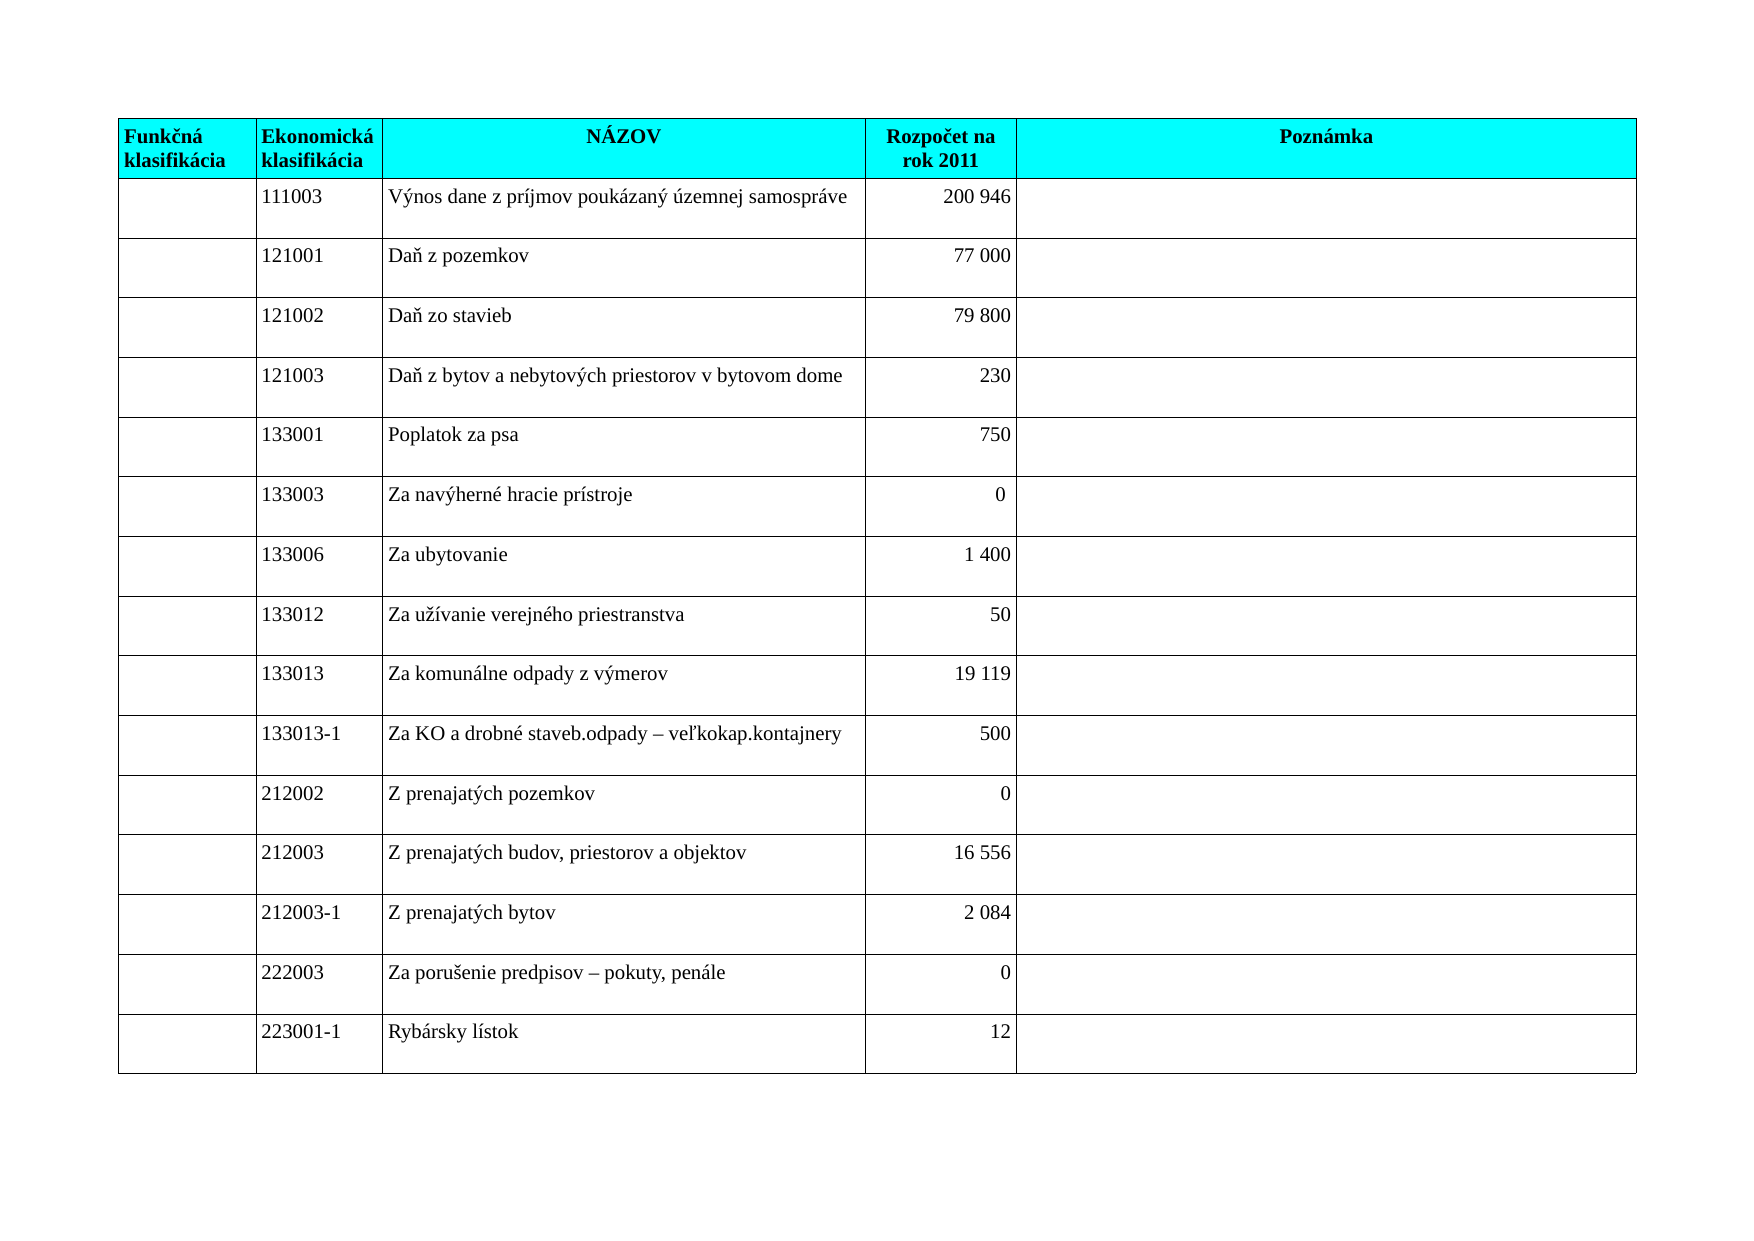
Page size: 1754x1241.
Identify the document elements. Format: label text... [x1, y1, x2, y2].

table_cell 0 [866, 955, 1016, 1013]
table_cell [1017, 418, 1636, 476]
table_header Funkčná klasifikácia [119, 119, 256, 178]
table_cell [119, 835, 256, 894]
table_cell 0 [866, 477, 1016, 536]
table_cell [119, 656, 256, 715]
table_cell [1017, 597, 1636, 655]
table_cell 77 000 [866, 239, 1016, 297]
table_cell 750 [866, 418, 1016, 476]
table_cell 121001 [257, 239, 382, 297]
table_cell 133003 [257, 477, 382, 536]
table_cell Poplatok za psa [383, 418, 865, 476]
table_cell 2 084 [866, 895, 1016, 954]
table_cell 133013-1 [257, 716, 382, 775]
table_cell 133006 [257, 537, 382, 596]
table_cell Daň zo stavieb [383, 298, 865, 357]
table_cell [119, 179, 256, 237]
table_cell [1017, 298, 1636, 357]
table_cell Za porušenie predpisov – pokuty, penále [383, 955, 865, 1013]
table_cell 133013 [257, 656, 382, 715]
table_cell Za užívanie verejného priestranstva [383, 597, 865, 655]
table_header Poznámka [1017, 119, 1636, 178]
table_cell Z prenajatých pozemkov [383, 776, 865, 834]
table_cell [1017, 358, 1636, 417]
table_cell [1017, 179, 1636, 237]
table_cell 111003 [257, 179, 382, 237]
table_cell 133001 [257, 418, 382, 476]
table_cell [119, 776, 256, 834]
table_cell [119, 239, 256, 297]
table_cell [119, 597, 256, 655]
table_cell [119, 418, 256, 476]
table_cell 500 [866, 716, 1016, 775]
table_cell 0 [866, 776, 1016, 834]
table_cell Za komunálne odpady z výmerov [383, 656, 865, 715]
table_cell [119, 955, 256, 1013]
table_cell 121003 [257, 358, 382, 417]
table_header Rozpočet na rok 2011 [866, 119, 1016, 178]
table_cell [1017, 895, 1636, 954]
table_cell Za ubytovanie [383, 537, 865, 596]
table_cell [1017, 716, 1636, 775]
table_cell [119, 1015, 256, 1073]
table_cell [1017, 537, 1636, 596]
table_cell Za navýherné hracie prístroje [383, 477, 865, 536]
table_cell [119, 477, 256, 536]
table_cell Rybársky lístok [383, 1015, 865, 1073]
table_cell 212003-1 [257, 895, 382, 954]
table_cell [119, 895, 256, 954]
table_cell [1017, 656, 1636, 715]
table_cell [119, 716, 256, 775]
table_cell 222003 [257, 955, 382, 1013]
table_cell 230 [866, 358, 1016, 417]
table_cell 16 556 [866, 835, 1016, 894]
table_cell [1017, 1015, 1636, 1073]
table_cell 121002 [257, 298, 382, 357]
table_cell Za KO a drobné staveb.odpady – veľkokap.kontajnery [383, 716, 865, 775]
table_cell 200 946 [866, 179, 1016, 237]
table_cell 212003 [257, 835, 382, 894]
table_cell 1 400 [866, 537, 1016, 596]
table_cell 19 119 [866, 656, 1016, 715]
table_cell Výnos dane z príjmov poukázaný územnej samospráve [383, 179, 865, 237]
table_cell 50 [866, 597, 1016, 655]
table_cell [119, 358, 256, 417]
table_cell [1017, 835, 1636, 894]
table_header Ekonomická klasifikácia [257, 119, 382, 178]
table_cell Daň z bytov a nebytových priestorov v bytovom dome [383, 358, 865, 417]
table_cell [119, 537, 256, 596]
table_cell Daň z pozemkov [383, 239, 865, 297]
table_cell Z prenajatých budov, priestorov a objektov [383, 835, 865, 894]
table_cell [1017, 776, 1636, 834]
table_cell 212002 [257, 776, 382, 834]
table_header NÁZOV [383, 119, 865, 178]
table_cell [1017, 239, 1636, 297]
table_cell [1017, 955, 1636, 1013]
table_cell Z prenajatých bytov [383, 895, 865, 954]
table_cell 12 [866, 1015, 1016, 1073]
table_cell 223001-1 [257, 1015, 382, 1073]
table_cell 133012 [257, 597, 382, 655]
table_cell 79 800 [866, 298, 1016, 357]
table_cell [1017, 477, 1636, 536]
table_cell [119, 298, 256, 357]
